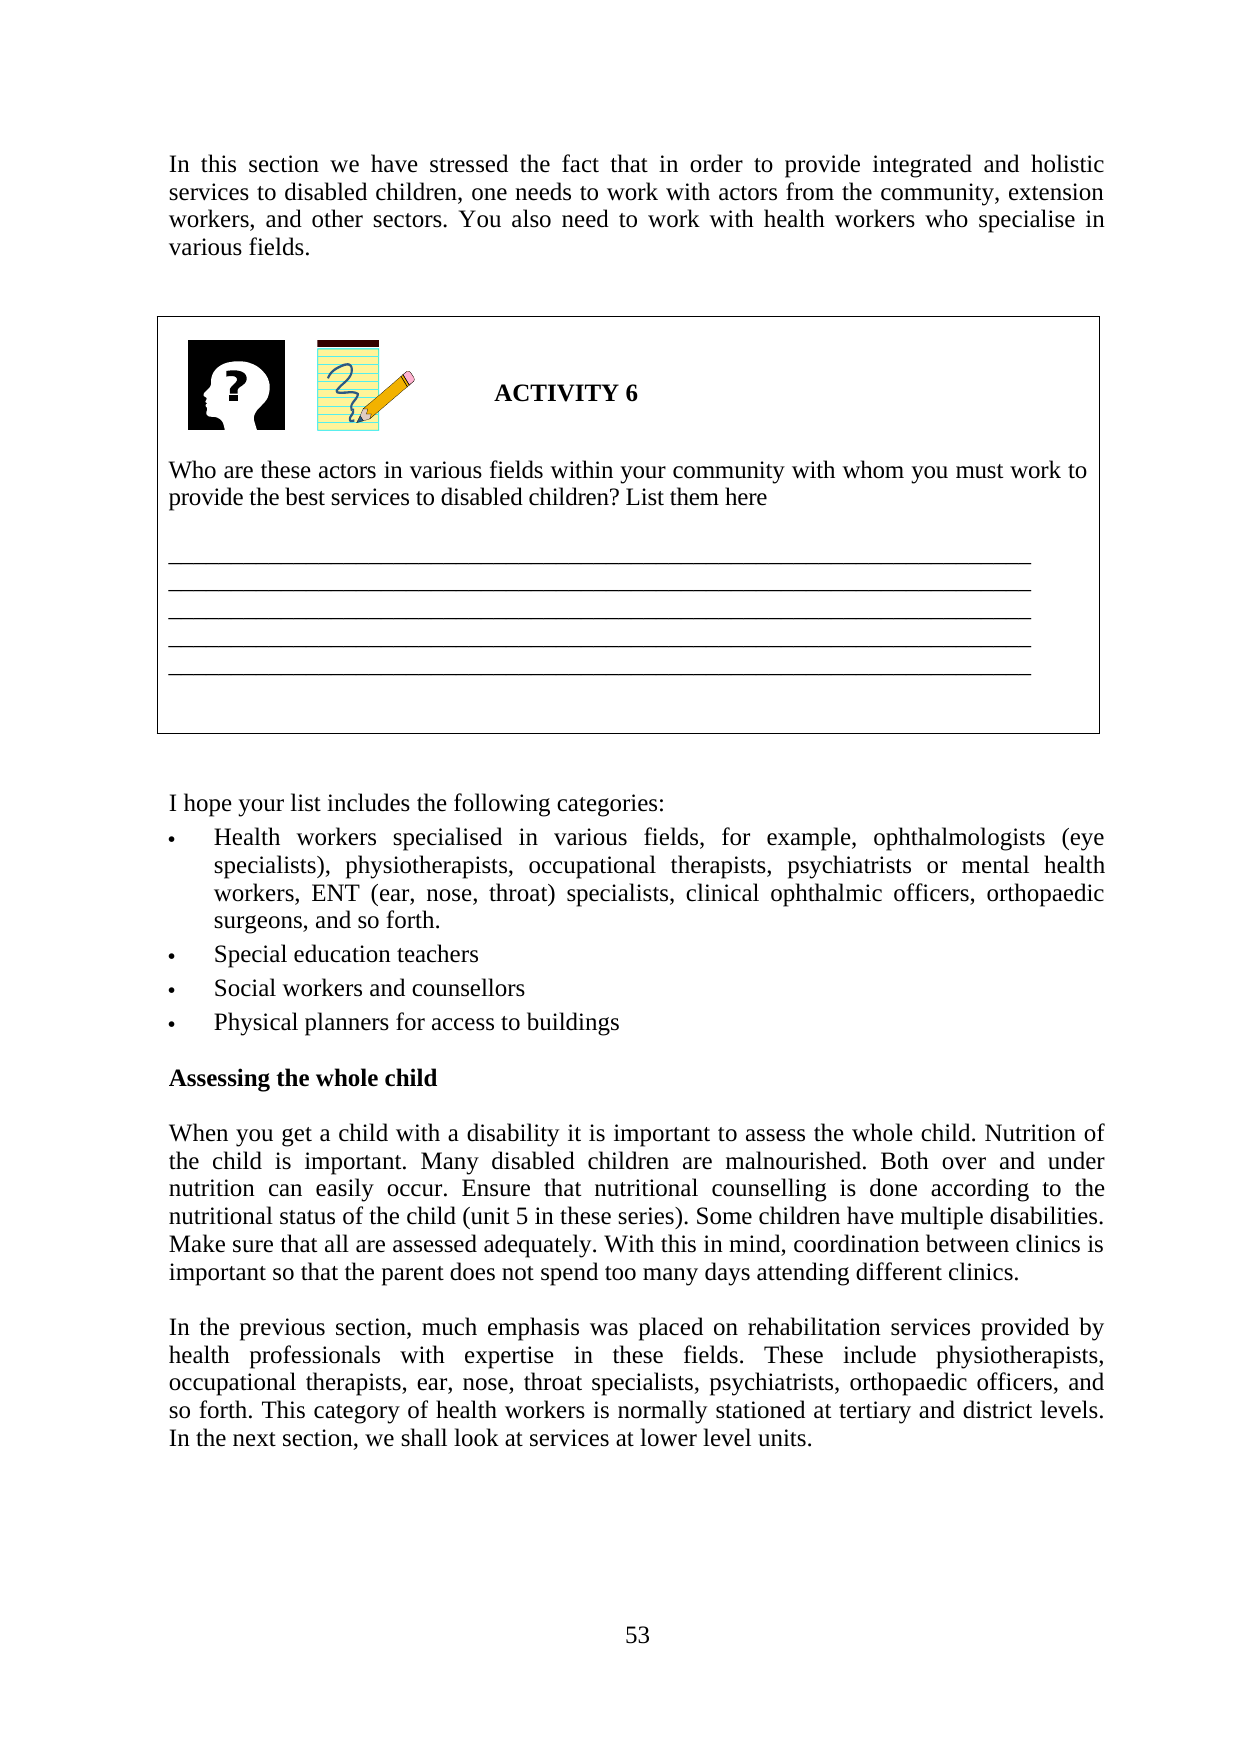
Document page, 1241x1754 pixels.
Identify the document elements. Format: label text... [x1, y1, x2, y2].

list Social workers and counsellors [169, 974, 1106, 1002]
text When you get a child with a disability it is important to assess the whole child. Nutrition of the child is important. Many disabled children are malnourished. Both over and under nutrition can easily occur. Ensure that nutritional counselling is done according to the nutritional status of the child (unit 5 in these series). Some children have multiple disabilities. Make sure that all are assessed adequately. With this in mind, coordination between clinics is important so that the parent does not spend too many days attending different clinics. [169, 1119, 1106, 1285]
table_header Who are these actors in various fields within your community with whom you must work to provide the best services to disabled children? List them here _____________________________________________________________________ _____________________________________________________________________ _____________________________________________________________________ _____________________________________________________________________ _____________________________________________________________________ [158, 317, 1099, 733]
text Assessing the whole child [169, 1064, 1106, 1091]
text In the previous section, much emphasis was placed on rehabilitation services provided by health professionals with expertise in these fields. These include physiotherapists, occupational therapists, ear, nose, throat specialists, psychiatrists, orthopaedic officers, and so forth. This category of health workers is normally stationed at tertiary and district levels. In the next section, we shall look at services at lower level units. [169, 1313, 1106, 1452]
list Physical planners for access to buildings [169, 1008, 1106, 1036]
list Health workers specialised in various fields, for example, ophthalmologists (eye specialists), physiotherapists, occupational therapists, psychiatrists or mental health workers, ENT (ear, nose, throat) specialists, clinical ophthalmic officers, orthopaedic surgeons, and so forth. [169, 823, 1106, 934]
text In this section we have stressed the fact that in order to provide integrated and holistic services to disabled children, one needs to work with actors from the community, extension workers, and other sectors. You also need to work with health workers who specialise in various fields. [169, 150, 1106, 261]
list Special education teachers [169, 940, 1106, 968]
text I hope your list includes the following categories: [169, 789, 1106, 817]
